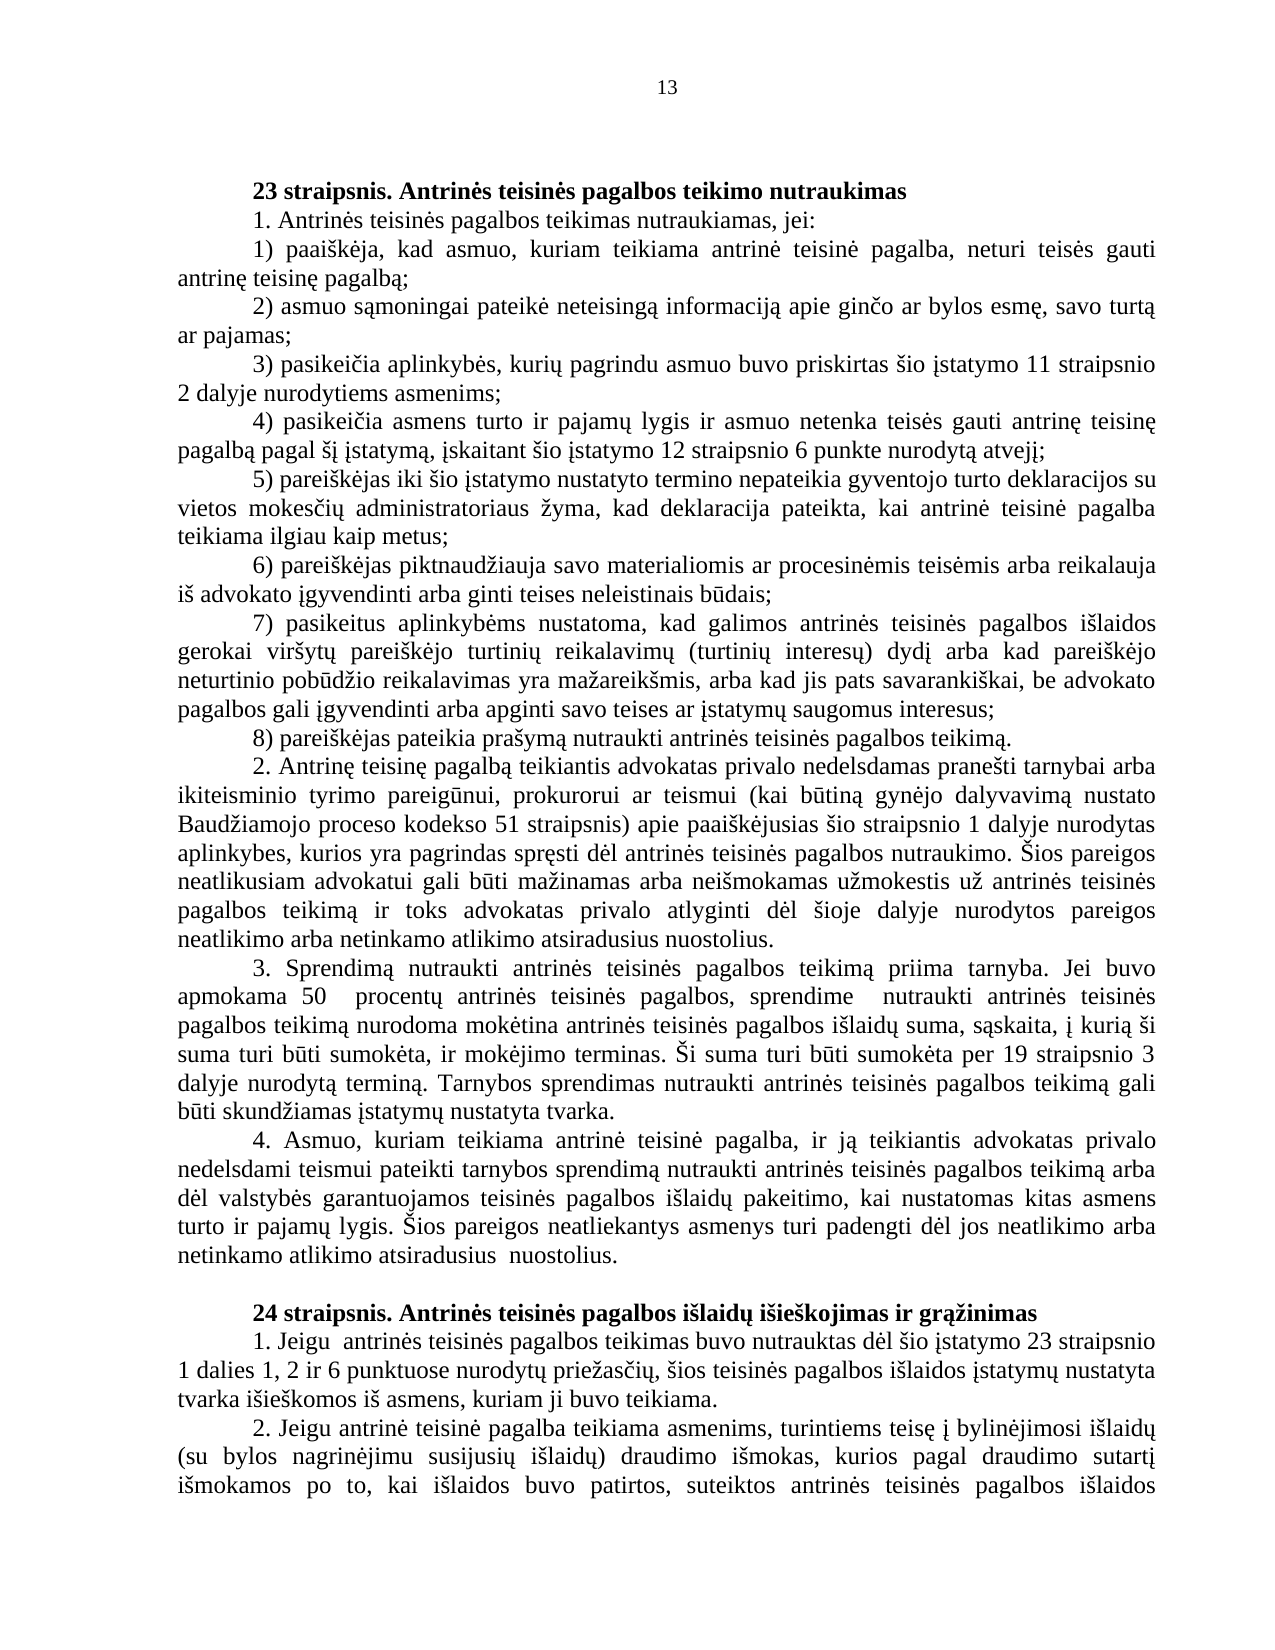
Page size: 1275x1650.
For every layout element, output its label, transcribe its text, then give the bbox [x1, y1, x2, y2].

text 23 straipsnis. Antrinės teisinės pagalbos teikimo nutraukimas [177, 176, 1157, 205]
text 7) pasikeitus aplinkybėms nustatoma, kad galimos antrinės teisinės pagalbos išlaidos gerokai viršytų pareiškėjo turtinių reikalavimų (turtinių interesų) dydį arba kad pareiškėjo neturtinio pobūdžio reikalavimas yra mažareikšmis, arba kad jis pats savarankiškai, be advokato pagalbos gali įgyvendinti arba apginti savo teises ar įstatymų saugomus interesus; [177, 608, 1157, 723]
text 1. Antrinės teisinės pagalbos teikimas nutraukiamas, jei: [177, 205, 1157, 234]
text 3. Sprendimą nutraukti antrinės teisinės pagalbos teikimą priima tarnyba. Jei buvo apmokama 50 procentų antrinės teisinės pagalbos, sprendime nutraukti antrinės teisinės pagalbos teikimą nurodoma mokėtina antrinės teisinės pagalbos išlaidų suma, sąskaita, į kurią ši suma turi būti sumokėta, ir mokėjimo terminas. Ši suma turi būti sumokėta per 19 straipsnio 3 dalyje nurodytą terminą. Tarnybos sprendimas nutraukti antrinės teisinės pagalbos teikimą gali būti skundžiamas įstatymų nustatyta tvarka. [177, 953, 1157, 1125]
text 2. Jeigu antrinė teisinė pagalba teikiama asmenims, turintiems teisę į bylinėjimosi išlaidų (su bylos nagrinėjimu susijusių išlaidų) draudimo išmokas, kurios pagal draudimo sutartį išmokamos po to, kai išlaidos buvo patirtos, suteiktos antrinės teisinės pagalbos išlaidos [177, 1413, 1157, 1499]
text 5) pareiškėjas iki šio įstatymo nustatyto termino nepateikia gyventojo turto deklaracijos su vietos mokesčių administratoriaus žyma, kad deklaracija pateikta, kai antrinė teisinė pagalba teikiama ilgiau kaip metus; [177, 464, 1157, 550]
text 2) asmuo sąmoningai pateikė neteisingą informaciją apie ginčo ar bylos esmę, savo turtą ar pajamas; [177, 291, 1157, 349]
text 8) pareiškėjas pateikia prašymą nutraukti antrinės teisinės pagalbos teikimą. [177, 723, 1157, 751]
text 6) pareiškėjas piktnaudžiauja savo materialiomis ar procesinėmis teisėmis arba reikalauja iš advokato įgyvendinti arba ginti teises neleistinais būdais; [177, 550, 1157, 608]
text 1. Jeigu antrinės teisinės pagalbos teikimas buvo nutrauktas dėl šio įstatymo 23 straipsnio 1 dalies 1, 2 ir 6 punktuose nurodytų priežasčių, šios teisinės pagalbos išlaidos įstatymų nustatyta tvarka išieškomos iš asmens, kuriam ji buvo teikiama. [177, 1326, 1157, 1413]
text 2. Antrinę teisinę pagalbą teikiantis advokatas privalo nedelsdamas pranešti tarnybai arba ikiteisminio tyrimo pareigūnui, prokurorui ar teismui (kai būtiną gynėjo dalyvavimą nustato Baudžiamojo proceso kodekso 51 straipsnis) apie paaiškėjusias šio straipsnio 1 dalyje nurodytas aplinkybes, kurios yra pagrindas spręsti dėl antrinės teisinės pagalbos nutraukimo. Šios pareigos neatlikusiam advokatui gali būti mažinamas arba neišmokamas užmokestis už antrinės teisinės pagalbos teikimą ir toks advokatas privalo atlyginti dėl šioje dalyje nurodytos pareigos neatlikimo arba netinkamo atlikimo atsiradusius nuostolius. [177, 751, 1157, 953]
text 3) pasikeičia aplinkybės, kurių pagrindu asmuo buvo priskirtas šio įstatymo 11 straipsnio 2 dalyje nurodytiems asmenims; [177, 349, 1157, 406]
text 4. Asmuo, kuriam teikiama antrinė teisinė pagalba, ir ją teikiantis advokatas privalo nedelsdami teismui pateikti tarnybos sprendimą nutraukti antrinės teisinės pagalbos teikimą arba dėl valstybės garantuojamos teisinės pagalbos išlaidų pakeitimo, kai nustatomas kitas asmens turto ir pajamų lygis. Šios pareigos neatliekantys asmenys turi padengti dėl jos neatlikimo arba netinkamo atlikimo atsiradusius nuostolius. [177, 1125, 1157, 1269]
text 24 straipsnis. Antrinės teisinės pagalbos išlaidų išieškojimas ir grąžinimas [252, 1298, 1157, 1326]
text 1) paaiškėja, kad asmuo, kuriam teikiama antrinė teisinė pagalba, neturi teisės gauti antrinę teisinę pagalbą; [177, 234, 1157, 291]
text 4) pasikeičia asmens turto ir pajamų lygis ir asmuo netenka teisės gauti antrinę teisinę pagalbą pagal šį įstatymą, įskaitant šio įstatymo 12 straipsnio 6 punkte nurodytą atvejį; [177, 406, 1157, 464]
